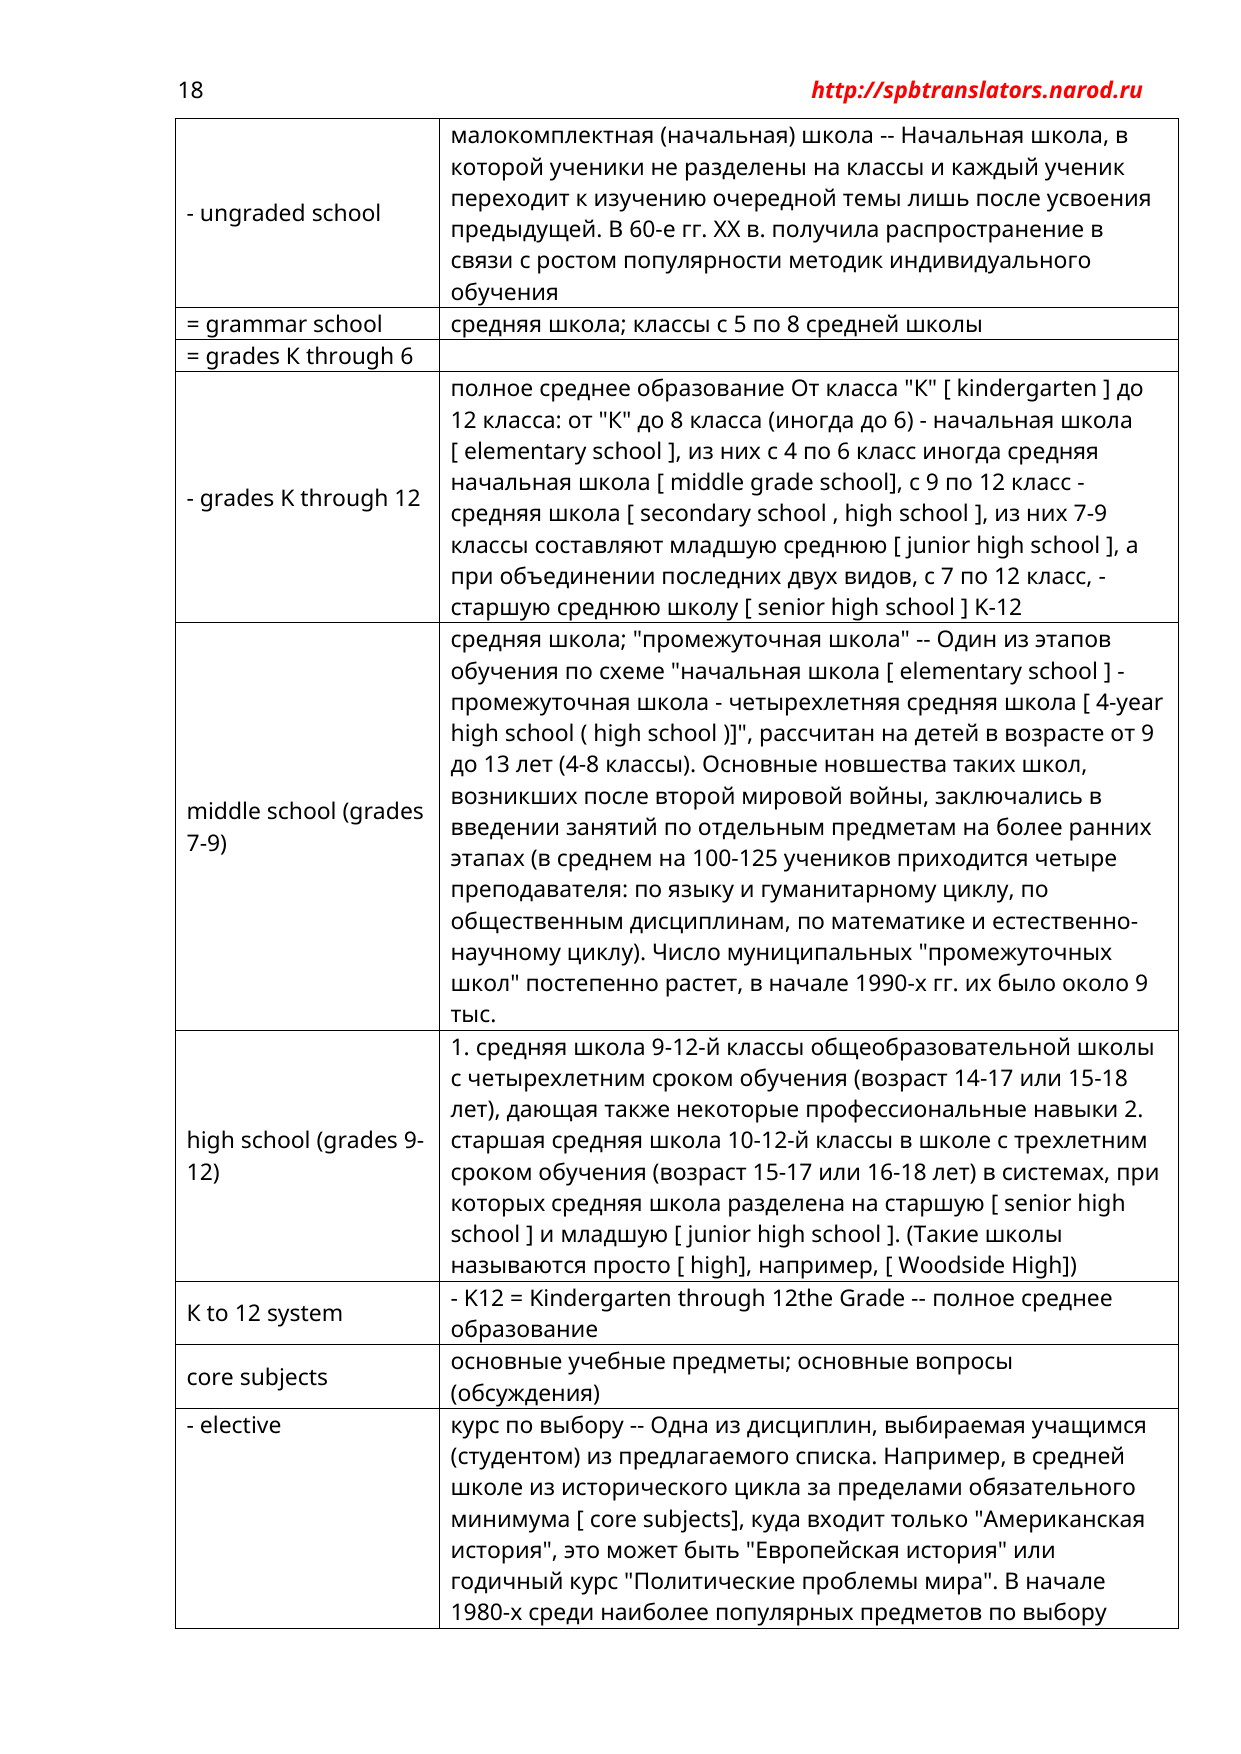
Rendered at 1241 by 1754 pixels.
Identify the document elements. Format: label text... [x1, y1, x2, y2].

table_cell 1. средняя школа 9-12-й классы общеобразовательной школы с четырехлетним сроком обучения (возраст 14-17 или 15-18 лет), дающая также некоторые профессиональные навыки 2. старшая средняя школа 10-12-й классы в школе с трехлетним сроком обучения (возраст 15-17 или 16-18 лет) в системах, при которых средняя школа разделена на старшую [ senior high school ] и младшую [ junior high school ]. (Такие школы называются просто [ high], например, [ Woodside High]) [440, 1031, 1178, 1281]
table_cell - elective [176, 1409, 439, 1627]
table_cell - grades K through 12 [176, 372, 439, 622]
table_cell малокомплектная (начальная) школа -- Начальная школа, в которой ученики не разделены на классы и каждый ученик переходит к изучению очередной темы лишь после усвоения предыдущей. В 60-е гг. XX в. получила распространение в связи с ростом популярности методик индивидуального обучения [440, 119, 1178, 307]
table_cell middle school (grades 7-9) [176, 623, 439, 1029]
table_cell core subjects [176, 1345, 439, 1408]
table_cell - ungraded school [176, 119, 439, 307]
table_cell = grades К through 6 [176, 340, 439, 371]
table_cell [440, 340, 1178, 371]
table_cell = grammar school [176, 308, 439, 339]
table_cell high school (grades 9-12) [176, 1031, 439, 1281]
table_cell полное среднее образование От класса "К" [ kindergarten ] до 12 класса: от "К" до 8 класса (иногда до 6) - начальная школа [ elementary school ], из них с 4 по 6 класс иногда средняя начальная школа [ middle grade school], с 9 по 12 класс - средняя школа [ secondary school , high school ], из них 7-9 классы составляют младшую среднюю [ junior high school ], а при объединении последних двух видов, с 7 по 12 класс, - старшую среднюю школу [ senior high school ] K-12 [440, 372, 1178, 622]
table_cell К to 12 system [176, 1282, 439, 1344]
table_cell средняя школа; "промежуточная школа" -- Один из этапов обучения по схеме "начальная школа [ elementary school ] - промежуточная школа - четырехлетняя средняя школа [ 4-year high school ( high school )]", рассчитан на детей в возрасте от 9 до 13 лет (4-8 классы). Основные новшества таких школ, возникших после второй мировой войны, заключались в введении занятий по отдельным предметам на более ранних этапах (в среднем на 100-125 учеников приходится четыре преподавателя: по языку и гуманитарному циклу, по общественным дисциплинам, по математике и естественно-научному циклу). Число муниципальных "промежуточных школ" постепенно растет, в начале 1990-х гг. их было около 9 тыс. [440, 623, 1178, 1029]
table_cell средняя школа; классы с 5 по 8 средней школы [440, 308, 1178, 339]
table_cell - K12 = Kindergarten through 12the Grade -- полное среднее образование [440, 1282, 1178, 1344]
table_cell основные учебные предметы; основные вопросы (обсуждения) [440, 1345, 1178, 1408]
table_cell курс по выбору -- Одна из дисциплин, выбираемая учащимся (студентом) из предлагаемого списка. Например, в средней школе из исторического цикла за пределами обязательного минимума [ core subjects], куда входит только "Американская история", это может быть "Европейская история" или годичный курс "Политические проблемы мира". В начале 1980-х среди наиболее популярных предметов по выбору [440, 1409, 1178, 1627]
